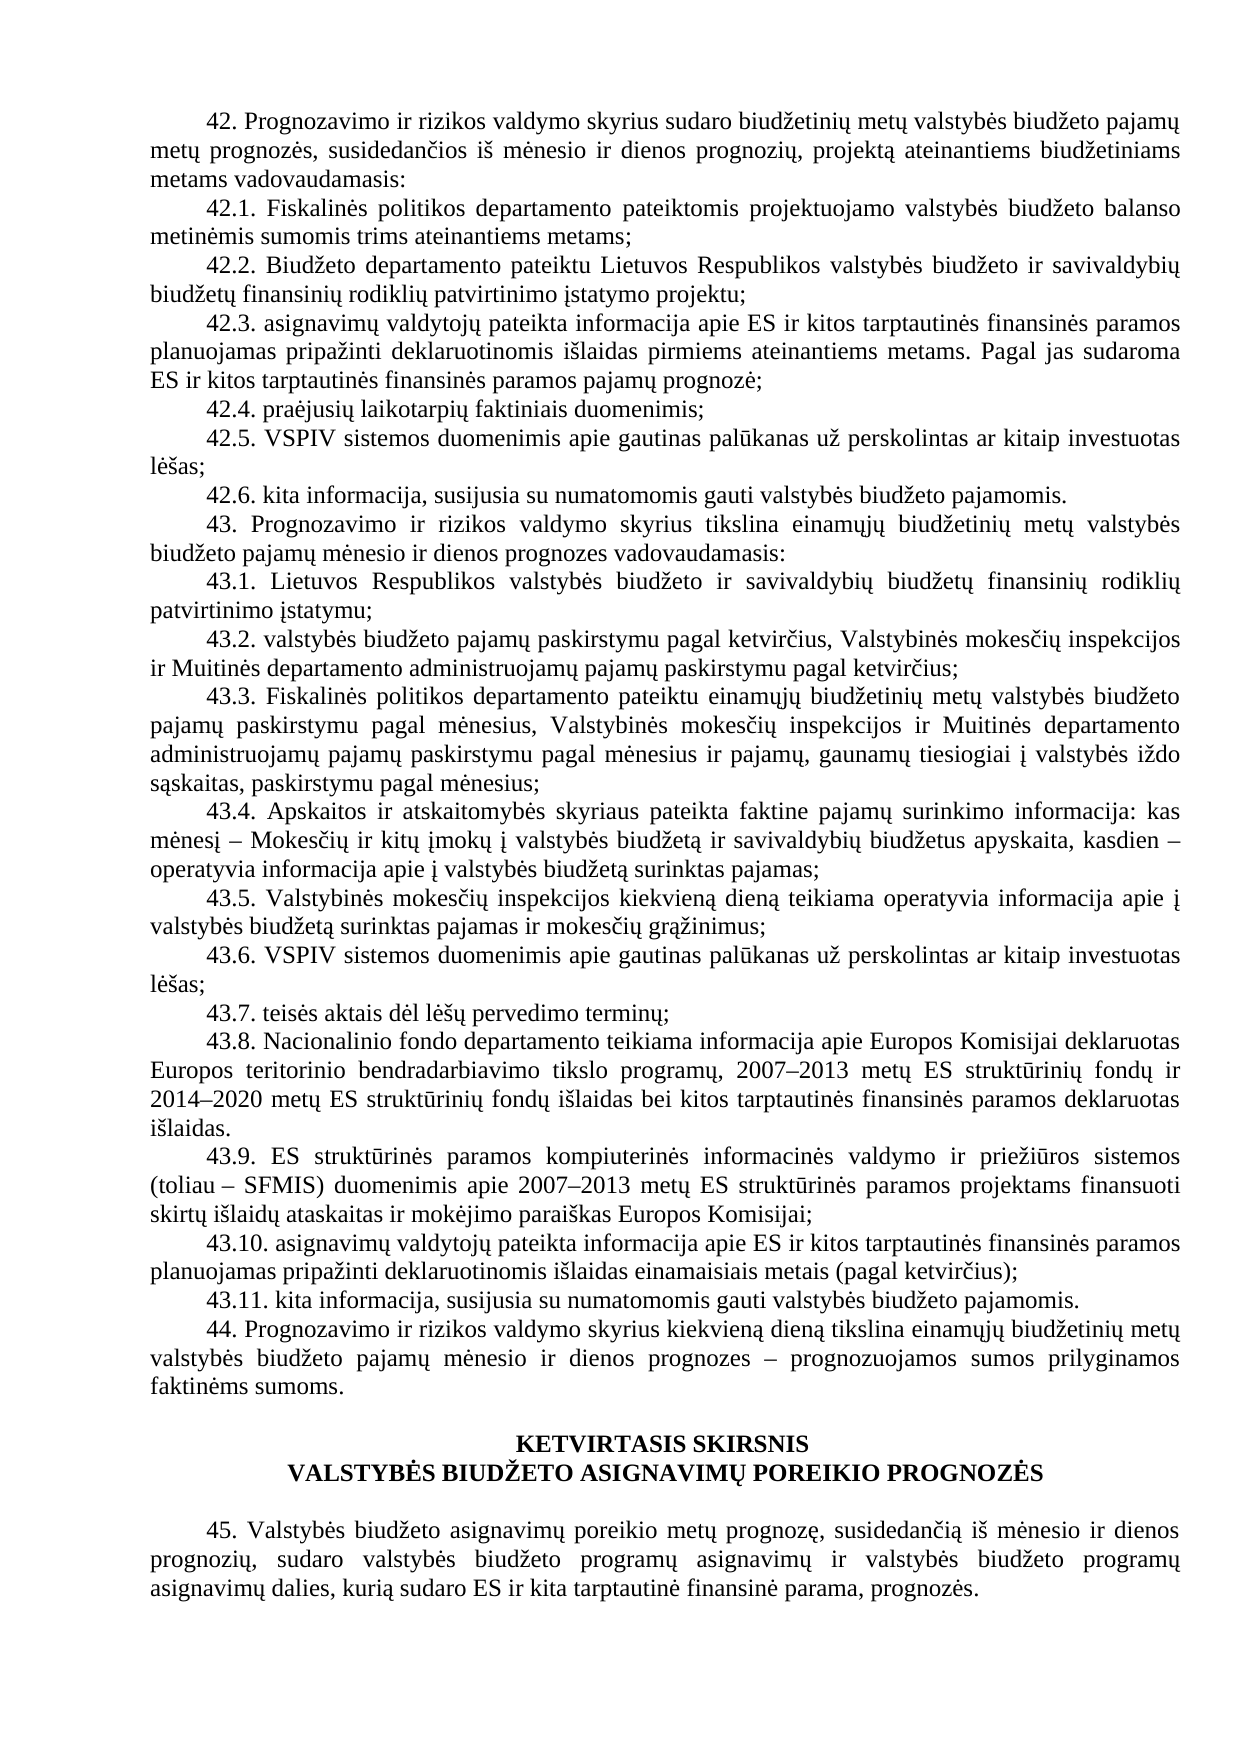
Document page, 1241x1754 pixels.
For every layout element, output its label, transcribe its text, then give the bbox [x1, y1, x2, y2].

text 43.7. teisės aktais dėl lėšų pervedimo terminų; [150, 998, 1181, 1026]
text 45. Valstybės biudžeto asignavimų poreikio metų prognozę, susidedančią iš mėnesio ir dienos prognozių, sudaro valstybės biudžeto programų asignavimų ir valstybės biudžeto programų asignavimų dalies, kurią sudaro ES ir kita tarptautinė finansinė parama, prognozės. [150, 1515, 1181, 1601]
text 42.6. kita informacija, susijusia su numatomomis gauti valstybės biudžeto pajamomis. [150, 480, 1181, 509]
text 43.10. asignavimų valdytojų pateikta informacija apie ES ir kitos tarptautinės finansinės paramos planuojamas pripažinti deklaruotinomis išlaidas einamaisiais metais (pagal ketvirčius); [150, 1228, 1181, 1285]
text 43. Prognozavimo ir rizikos valdymo skyrius tikslina einamųjų biudžetinių metų valstybės biudžeto pajamų mėnesio ir dienos prognozes vadovaudamasis: [150, 509, 1181, 566]
text 43.6. VSPIV sistemos duomenimis apie gautinas palūkanas už perskolintas ar kitaip investuotas lėšas; [150, 940, 1181, 998]
text 42.4. praėjusių laikotarpių faktiniais duomenimis; [150, 394, 1181, 423]
text 43.2. valstybės biudžeto pajamų paskirstymu pagal ketvirčius, Valstybinės mokesčių inspekcijos ir Muitinės departamento administruojamų pajamų paskirstymu pagal ketvirčius; [150, 624, 1181, 681]
text 43.5. Valstybinės mokesčių inspekcijos kiekvieną dieną teikiama operatyvia informacija apie į valstybės biudžetą surinktas pajamas ir mokesčių grąžinimus; [150, 883, 1181, 940]
text 43.3. Fiskalinės politikos departamento pateiktu einamųjų biudžetinių metų valstybės biudžeto pajamų paskirstymu pagal mėnesius, Valstybinės mokesčių inspekcijos ir Muitinės departamento administruojamų pajamų paskirstymu pagal mėnesius ir pajamų, gaunamų tiesiogiai į valstybės iždo sąskaitas, paskirstymu pagal mėnesius; [150, 681, 1181, 796]
text KETVIRTASIS SKIRSNIS [150, 1429, 1181, 1458]
text 42.3. asignavimų valdytojų pateikta informacija apie ES ir kitos tarptautinės finansinės paramos planuojamas pripažinti deklaruotinomis išlaidas pirmiems ateinantiems metams. Pagal jas sudaroma ES ir kitos tarptautinės finansinės paramos pajamų prognozė; [150, 308, 1181, 394]
text 42.5. VSPIV sistemos duomenimis apie gautinas palūkanas už perskolintas ar kitaip investuotas lėšas; [150, 423, 1181, 480]
text 43.1. Lietuvos Respublikos valstybės biudžeto ir savivaldybių biudžetų finansinių rodiklių patvirtinimo įstatymu; [150, 566, 1181, 624]
text 44. Prognozavimo ir rizikos valdymo skyrius kiekvieną dieną tikslina einamųjų biudžetinių metų valstybės biudžeto pajamų mėnesio ir dienos prognozes – prognozuojamos sumos prilyginamos faktinėms sumoms. [150, 1314, 1181, 1400]
text 43.11. kita informacija, susijusia su numatomomis gauti valstybės biudžeto pajamomis. [150, 1285, 1181, 1314]
text 42.1. Fiskalinės politikos departamento pateiktomis projektuojamo valstybės biudžeto balanso metinėmis sumomis trims ateinantiems metams; [150, 193, 1181, 250]
text 43.4. Apskaitos ir atskaitomybės skyriaus pateikta faktine pajamų surinkimo informacija: kas mėnesį – Mokesčių ir kitų įmokų į valstybės biudžetą ir savivaldybių biudžetus apyskaita, kasdien – operatyvia informacija apie į valstybės biudžetą surinktas pajamas; [150, 796, 1181, 883]
text 43.9. ES struktūrinės paramos kompiuterinės informacinės valdymo ir priežiūros sistemos (toliau – SFMIS) duomenimis apie 2007–2013 metų ES struktūrinės paramos projektams finansuoti skirtų išlaidų ataskaitas ir mokėjimo paraiškas Europos Komisijai; [150, 1141, 1181, 1228]
text VALSTYBĖS BIUDŽETO ASIGNAVIMŲ POREIKIO PROGNOZĖS [150, 1458, 1181, 1486]
text 42.2. Biudžeto departamento pateiktu Lietuvos Respublikos valstybės biudžeto ir savivaldybių biudžetų finansinių rodiklių patvirtinimo įstatymo projektu; [150, 250, 1181, 308]
text 43.8. Nacionalinio fondo departamento teikiama informacija apie Europos Komisijai deklaruotas Europos teritorinio bendradarbiavimo tikslo programų, 2007–2013 metų ES struktūrinių fondų ir 2014–2020 metų ES struktūrinių fondų išlaidas bei kitos tarptautinės finansinės paramos deklaruotas išlaidas. [150, 1026, 1181, 1141]
text 42. Prognozavimo ir rizikos valdymo skyrius sudaro biudžetinių metų valstybės biudžeto pajamų metų prognozės, susidedančios iš mėnesio ir dienos prognozių, projektą ateinantiems biudžetiniams metams vadovaudamasis: [150, 106, 1181, 193]
